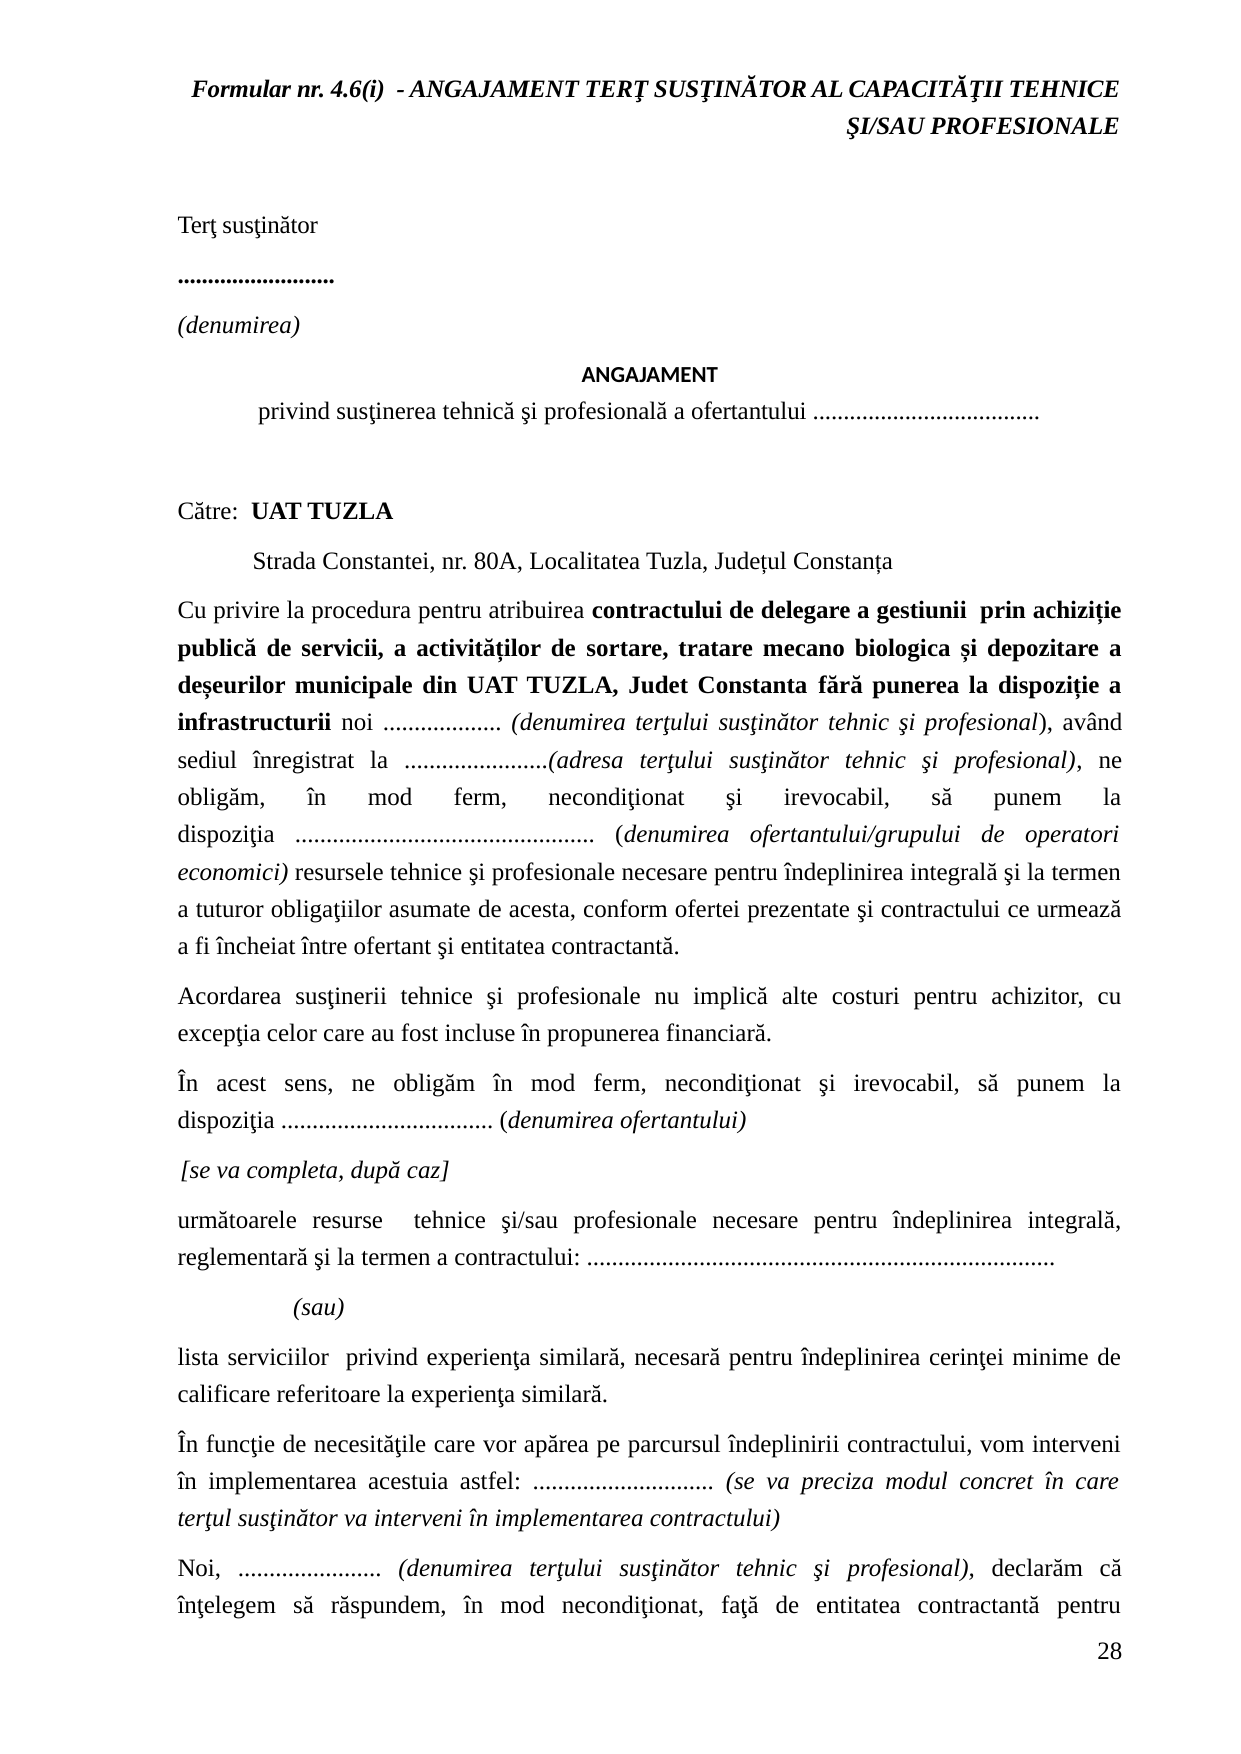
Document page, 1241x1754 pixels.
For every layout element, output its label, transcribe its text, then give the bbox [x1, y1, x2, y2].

text următoarele resurse tehnice şi/sau profesionale necesare pentru îndeplinirea integrală, reglementară şi la termen a contractului: ........................................................................... [177, 1205, 1122, 1271]
text Strada Constantei, nr. 80A, Localitatea Tuzla, Județul Constanța [177, 546, 1122, 574]
text Către: UAT TUZLA [177, 496, 1122, 525]
text (sau) [177, 1292, 1122, 1321]
text .......................... [177, 260, 1122, 289]
text Terţ susţinător [177, 211, 1122, 239]
text Formular nr. 4.6(i) - ANGAJAMENT TERŢ SUSŢINĂTOR AL CAPACITĂŢII TEHNICE ŞI/SAU PROFESIONALE [177, 74, 1122, 140]
text [se va completa, după caz] [180, 1155, 1122, 1184]
text Noi, ....................... (denumirea terţului susţinător tehnic şi profesional), declarăm că înţelegem să răspundem, în mod necondiţionat, faţă de entitatea contractantă pentru [177, 1553, 1122, 1619]
text Acordarea susţinerii tehnice şi profesionale nu implică alte costuri pentru achizitor, cu excepţia celor care au fost incluse în propunerea financiară. [177, 981, 1122, 1047]
text În acest sens, ne obligăm în mod ferm, necondiţionat şi irevocabil, să punem la dispoziţia .................................. (denumirea ofertantului) [177, 1068, 1122, 1134]
text privind susţinerea tehnică şi profesională a ofertantului ..................................... [177, 396, 1121, 425]
text (denumirea) [177, 310, 1122, 339]
text lista serviciilor privind experienţa similară, necesară pentru îndeplinirea cerinţei minime de calificare referitoare la experienţa similară. [177, 1342, 1122, 1408]
text În funcţie de necesităţile care vor apărea pe parcursul îndeplinirii contractului, vom interveni în implementarea acestuia astfel: ............................. (se va preciza modul concret în care terţul susţinător va interveni în implementarea contractului) [177, 1429, 1122, 1532]
text Cu privire la procedura pentru atribuirea contractului de delegare a gestiunii prin achiziție publică de servicii, a activităților de sortare, tratare mecano biologica și depozitare a deșeurilor municipale din UAT TUZLA, Judet Constanta fără punerea la dispoziție a infrastructurii noi ................... (denumirea terţului susţinător tehnic şi profesional), având sediul înregistrat la .......................(adresa terţului susţinător tehnic şi profesional), ne obligăm, în mod ferm, necondiţionat şi irevocabil, să punem la dispoziţia ................................................ (denumirea ofertantului/grupului de operatori economici) resursele tehnice şi profesionale necesare pentru îndeplinirea integrală şi la termen a tuturor obligaţiilor asumate de acesta, conform ofertei prezentate şi contractului ce urmează a fi încheiat între ofertant şi entitatea contractantă. [177, 596, 1122, 960]
subtitle ANGAJAMENT [177, 360, 1122, 388]
